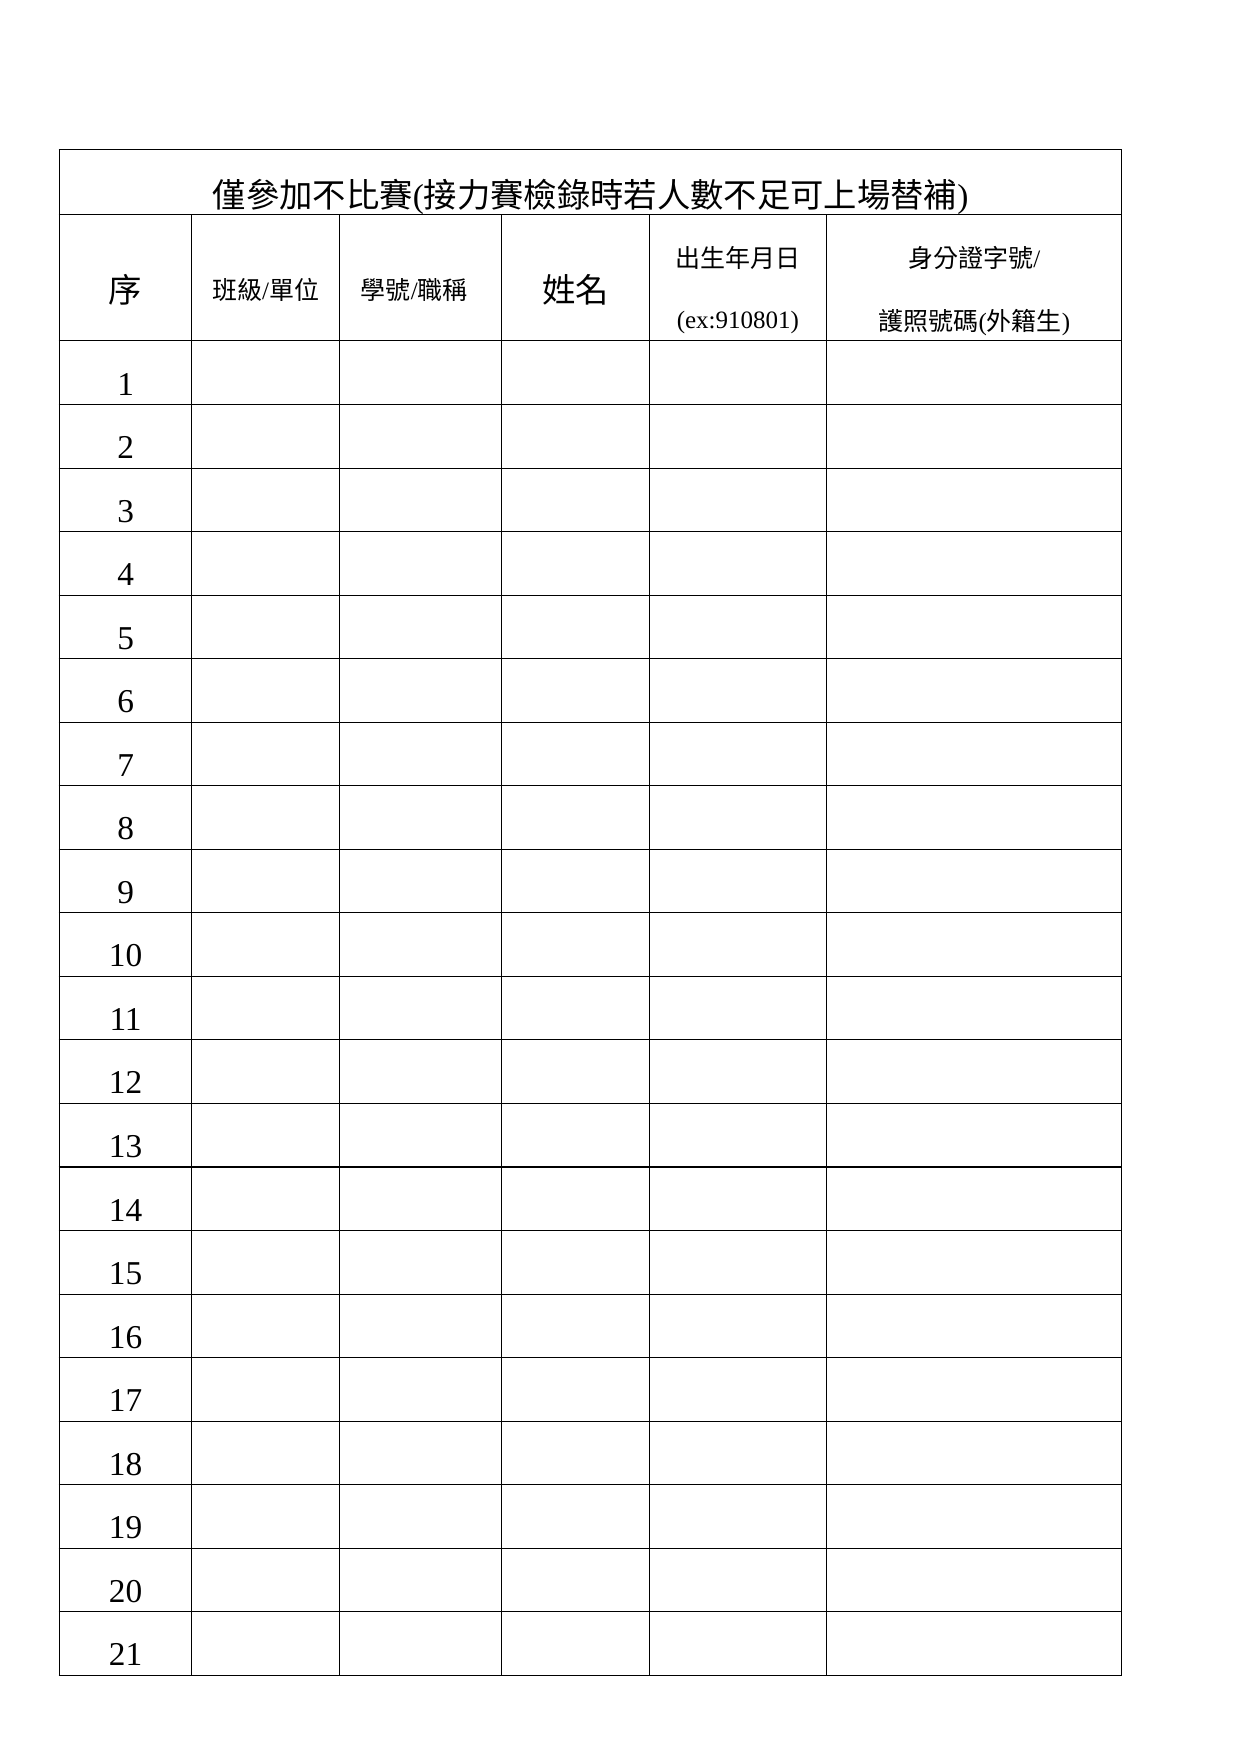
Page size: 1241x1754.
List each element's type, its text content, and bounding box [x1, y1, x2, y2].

table_cell [827, 1612, 1121, 1675]
table_cell [827, 913, 1121, 976]
table_cell 9 [60, 850, 191, 912]
table_cell 序 [60, 215, 191, 340]
table_cell 18 [60, 1422, 191, 1484]
table_cell [340, 1422, 501, 1484]
table_cell [192, 1231, 339, 1293]
table_cell [340, 1104, 501, 1166]
table_cell [340, 659, 501, 722]
table_cell [650, 1358, 826, 1421]
table_cell [192, 850, 339, 912]
table_cell [502, 1040, 649, 1103]
table_cell [340, 532, 501, 594]
table_cell [192, 1422, 339, 1484]
table_cell [192, 1168, 339, 1230]
table_cell 16 [60, 1295, 191, 1357]
table_cell [340, 1358, 501, 1421]
table_cell [650, 469, 826, 531]
table_cell [827, 1231, 1121, 1293]
table_cell [650, 1422, 826, 1484]
table_cell [340, 1295, 501, 1357]
table_cell [192, 469, 339, 531]
table_cell [192, 786, 339, 849]
table_cell [502, 1168, 649, 1230]
table_cell [340, 1040, 501, 1103]
table_cell [340, 596, 501, 658]
table_cell [650, 723, 826, 785]
table_cell [827, 1104, 1121, 1166]
table_cell 3 [60, 469, 191, 531]
table_cell [502, 469, 649, 531]
table_cell [650, 1104, 826, 1166]
table_cell 11 [60, 977, 191, 1039]
table_cell 14 [60, 1168, 191, 1230]
table_cell [340, 850, 501, 912]
table_cell [192, 913, 339, 976]
table_cell 學號/職稱 [340, 215, 501, 340]
table_cell 4 [60, 532, 191, 594]
table_cell [827, 723, 1121, 785]
table_cell [827, 405, 1121, 467]
table_cell [650, 1612, 826, 1675]
table_cell [650, 1040, 826, 1103]
table_cell [827, 1168, 1121, 1230]
table_cell [340, 786, 501, 849]
table_cell [340, 1549, 501, 1611]
table_cell [827, 977, 1121, 1039]
table_cell 20 [60, 1549, 191, 1611]
table_cell [827, 659, 1121, 722]
table_cell [827, 532, 1121, 594]
table_cell [650, 1168, 826, 1230]
table_cell [340, 405, 501, 467]
table_cell [340, 723, 501, 785]
table_cell [502, 723, 649, 785]
table_cell 7 [60, 723, 191, 785]
table_cell [502, 850, 649, 912]
table_header 僅參加不比賽(接力賽檢錄時若人數不足可上場替補) [60, 150, 1121, 214]
table_cell 21 [60, 1612, 191, 1675]
table_cell [827, 1358, 1121, 1421]
table_cell [650, 532, 826, 594]
table_cell 2 [60, 405, 191, 467]
table_cell [340, 1485, 501, 1548]
table_cell [502, 1231, 649, 1293]
table_cell 5 [60, 596, 191, 658]
table_cell [340, 341, 501, 404]
table_cell [502, 532, 649, 594]
table_cell [502, 1422, 649, 1484]
table_cell [650, 1295, 826, 1357]
table_cell [650, 1485, 826, 1548]
table_cell [502, 1104, 649, 1166]
table_cell [340, 1168, 501, 1230]
table_cell [192, 723, 339, 785]
table_cell [340, 1612, 501, 1675]
table_cell [192, 1549, 339, 1611]
table_cell [650, 405, 826, 467]
table_cell [502, 1358, 649, 1421]
table_cell [650, 977, 826, 1039]
table_cell 6 [60, 659, 191, 722]
table_cell [502, 341, 649, 404]
table_cell [650, 913, 826, 976]
table_cell [827, 1295, 1121, 1357]
table_cell 8 [60, 786, 191, 849]
table_cell [192, 1485, 339, 1548]
table_cell 15 [60, 1231, 191, 1293]
table_cell [192, 1295, 339, 1357]
table_cell 10 [60, 913, 191, 976]
table_cell 13 [60, 1104, 191, 1166]
table_cell [192, 1104, 339, 1166]
table_cell [192, 341, 339, 404]
table_cell [827, 786, 1121, 849]
table_cell [650, 1231, 826, 1293]
table_cell [827, 1485, 1121, 1548]
table_cell 1 [60, 341, 191, 404]
table_cell [192, 1358, 339, 1421]
table_cell [650, 850, 826, 912]
table_cell [827, 850, 1121, 912]
table_cell 出生年月日 (ex:910801) [650, 215, 826, 340]
table_cell [502, 1485, 649, 1548]
table_cell [502, 913, 649, 976]
table_cell [502, 786, 649, 849]
table_cell [827, 1040, 1121, 1103]
table_cell [502, 596, 649, 658]
table_cell [827, 341, 1121, 404]
table_cell [340, 469, 501, 531]
table_cell [192, 1040, 339, 1103]
table_cell 身分證字號/ 護照號碼(外籍生) [827, 215, 1121, 340]
table_cell [650, 659, 826, 722]
table_cell [827, 1549, 1121, 1611]
table_cell [192, 532, 339, 594]
table_cell [502, 659, 649, 722]
table_cell [192, 659, 339, 722]
table_cell 班級/單位 [192, 215, 339, 340]
table_cell [192, 405, 339, 467]
table_cell [340, 913, 501, 976]
table_cell 姓名 [502, 215, 649, 340]
table_cell [340, 1231, 501, 1293]
table_cell [502, 977, 649, 1039]
table_cell 19 [60, 1485, 191, 1548]
table_cell [192, 596, 339, 658]
table_cell [502, 1549, 649, 1611]
table_cell [650, 786, 826, 849]
table_cell [650, 1549, 826, 1611]
table_cell [650, 341, 826, 404]
table_cell [827, 596, 1121, 658]
table_cell [192, 977, 339, 1039]
table_cell [827, 1422, 1121, 1484]
table_cell [650, 596, 826, 658]
table_cell [192, 1612, 339, 1675]
table_cell [502, 405, 649, 467]
table_cell [340, 977, 501, 1039]
table_cell [827, 469, 1121, 531]
table_cell [502, 1612, 649, 1675]
table_cell 12 [60, 1040, 191, 1103]
table_cell [502, 1295, 649, 1357]
table_cell 17 [60, 1358, 191, 1421]
